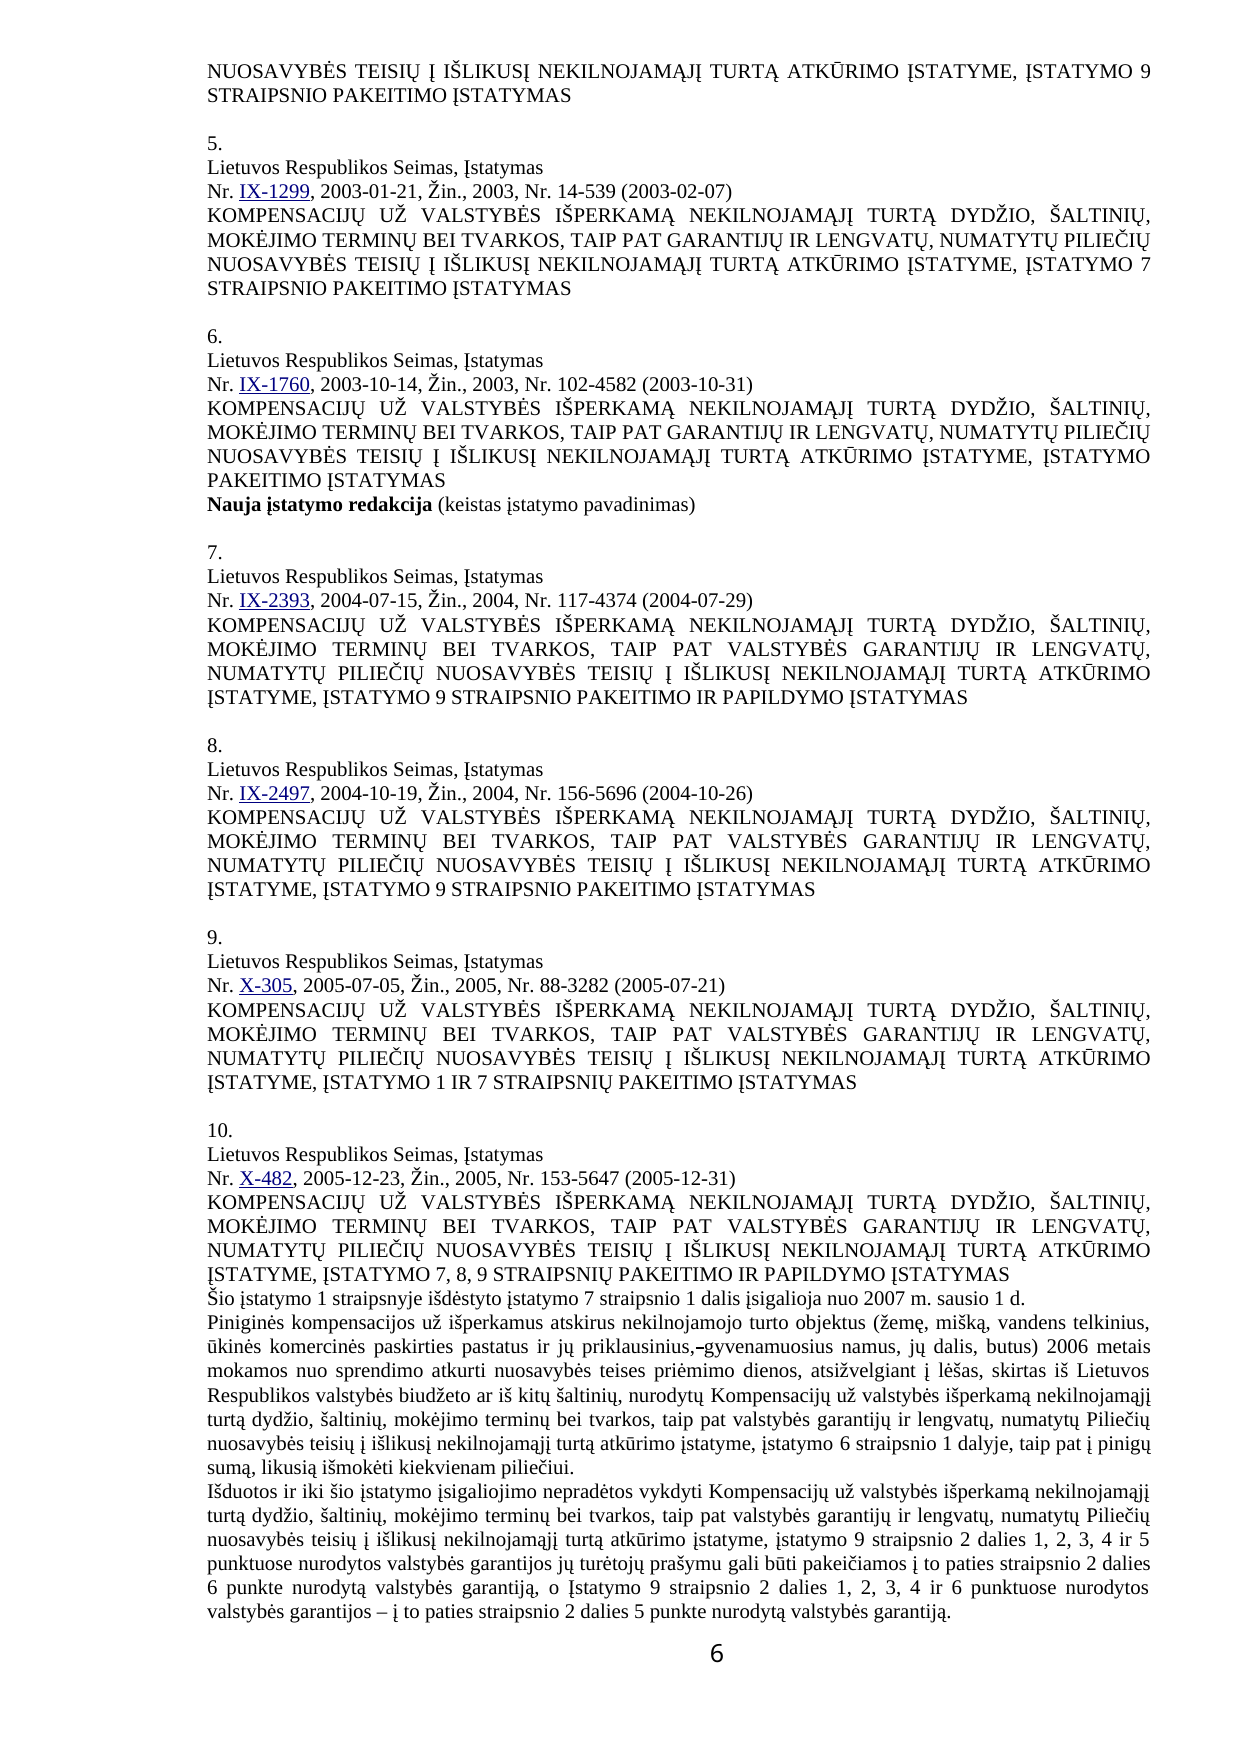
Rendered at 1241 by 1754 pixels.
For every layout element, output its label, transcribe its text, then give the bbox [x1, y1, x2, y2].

text 6. [207, 324, 1152, 348]
text NUOSAVYBĖS TEISIŲ Į IŠLIKUSĮ NEKILNOJAMĄJĮ TURTĄ ATKŪRIMO ĮSTATYME, ĮSTATYMO 9 STRAIPSNIO PAKEITIMO ĮSTATYMAS [207, 59, 1152, 107]
text Nr. IX-1760, 2003-10-14, Žin., 2003, Nr. 102-4582 (2003-10-31) [207, 372, 1152, 396]
text Lietuvos Respublikos Seimas, Įstatymas [207, 348, 1152, 372]
text Nauja įstatymo redakcija (keistas įstatymo pavadinimas) [207, 492, 1152, 516]
text Lietuvos Respublikos Seimas, Įstatymas [207, 757, 1152, 781]
text Išduotos ir iki šio įstatymo įsigaliojimo nepradėtos vykdyti Kompensacijų už valstybės išperkamą nekilnojamąjį turtą dydžio, šaltinių, mokėjimo terminų bei tvarkos, taip pat valstybės garantijų ir lengvatų, numatytų Piliečių nuosavybės teisių į išlikusį nekilnojamąjį turtą atkūrimo įstatyme, įstatymo 9 straipsnio 2 dalies 1, 2, 3, 4 ir 5 punktuose nurodytos valstybės garantijos jų turėtojų prašymu gali būti pakeičiamos į to paties straipsnio 2 dalies 6 punkte nurodytą valstybės garantiją, o Įstatymo 9 straipsnio 2 dalies 1, 2, 3, 4 ir 6 punktuose nurodytos valstybės garantijos – į to paties straipsnio 2 dalies 5 punkte nurodytą valstybės garantiją. [207, 1479, 1152, 1623]
text 7. [207, 540, 1152, 564]
text Šio įstatymo 1 straipsnyje išdėstyto įstatymo 7 straipsnio 1 dalis įsigalioja nuo 2007 m. sausio 1 d. [207, 1286, 1152, 1310]
text KOMPENSACIJŲ UŽ VALSTYBĖS IŠPERKAMĄ NEKILNOJAMĄJĮ TURTĄ DYDŽIO, ŠALTINIŲ, MOKĖJIMO TERMINŲ BEI TVARKOS, TAIP PAT VALSTYBĖS GARANTIJŲ IR LENGVATŲ, NUMATYTŲ PILIEČIŲ NUOSAVYBĖS TEISIŲ Į IŠLIKUSĮ NEKILNOJAMĄJĮ TURTĄ ATKŪRIMO ĮSTATYME, ĮSTATYMO 9 STRAIPSNIO PAKEITIMO ĮSTATYMAS [207, 805, 1152, 901]
text KOMPENSACIJŲ UŽ VALSTYBĖS IŠPERKAMĄ NEKILNOJAMĄJĮ TURTĄ DYDŽIO, ŠALTINIŲ, MOKĖJIMO TERMINŲ BEI TVARKOS, TAIP PAT GARANTIJŲ IR LENGVATŲ, NUMATYTŲ PILIEČIŲ NUOSAVYBĖS TEISIŲ Į IŠLIKUSĮ NEKILNOJAMĄJĮ TURTĄ ATKŪRIMO ĮSTATYME, ĮSTATYMO PAKEITIMO ĮSTATYMAS [207, 396, 1152, 492]
text 9. [207, 925, 1152, 949]
text Lietuvos Respublikos Seimas, Įstatymas [207, 949, 1152, 973]
text Lietuvos Respublikos Seimas, Įstatymas [207, 155, 1152, 179]
text Lietuvos Respublikos Seimas, Įstatymas [207, 564, 1152, 588]
text 8. [207, 733, 1152, 757]
text Nr. IX-1299, 2003-01-21, Žin., 2003, Nr. 14-539 (2003-02-07) [207, 179, 1152, 203]
text KOMPENSACIJŲ UŽ VALSTYBĖS IŠPERKAMĄ NEKILNOJAMĄJĮ TURTĄ DYDŽIO, ŠALTINIŲ, MOKĖJIMO TERMINŲ BEI TVARKOS, TAIP PAT VALSTYBĖS GARANTIJŲ IR LENGVATŲ, NUMATYTŲ PILIEČIŲ NUOSAVYBĖS TEISIŲ Į IŠLIKUSĮ NEKILNOJAMĄJĮ TURTĄ ATKŪRIMO ĮSTATYME, ĮSTATYMO 7, 8, 9 STRAIPSNIŲ PAKEITIMO IR PAPILDYMO ĮSTATYMAS [207, 1190, 1152, 1286]
text KOMPENSACIJŲ UŽ VALSTYBĖS IŠPERKAMĄ NEKILNOJAMĄJĮ TURTĄ DYDŽIO, ŠALTINIŲ, MOKĖJIMO TERMINŲ BEI TVARKOS, TAIP PAT GARANTIJŲ IR LENGVATŲ, NUMATYTŲ PILIEČIŲ NUOSAVYBĖS TEISIŲ Į IŠLIKUSĮ NEKILNOJAMĄJĮ TURTĄ ATKŪRIMO ĮSTATYME, ĮSTATYMO 7 STRAIPSNIO PAKEITIMO ĮSTATYMAS [207, 203, 1152, 300]
text KOMPENSACIJŲ UŽ VALSTYBĖS IŠPERKAMĄ NEKILNOJAMĄJĮ TURTĄ DYDŽIO, ŠALTINIŲ, MOKĖJIMO TERMINŲ BEI TVARKOS, TAIP PAT VALSTYBĖS GARANTIJŲ IR LENGVATŲ, NUMATYTŲ PILIEČIŲ NUOSAVYBĖS TEISIŲ Į IŠLIKUSĮ NEKILNOJAMĄJĮ TURTĄ ATKŪRIMO ĮSTATYME, ĮSTATYMO 1 IR 7 STRAIPSNIŲ PAKEITIMO ĮSTATYMAS [207, 997, 1152, 1094]
text Nr. X-305, 2005-07-05, Žin., 2005, Nr. 88-3282 (2005-07-21) [207, 973, 1152, 997]
text Nr. X-482, 2005-12-23, Žin., 2005, Nr. 153-5647 (2005-12-31) [207, 1166, 1152, 1190]
text Lietuvos Respublikos Seimas, Įstatymas [207, 1142, 1152, 1166]
text 10. [207, 1118, 1152, 1142]
text Piniginės kompensacijos už išperkamus atskirus nekilnojamojo turto objektus (žemę, mišką, vandens telkinius, ūkinės komercinės paskirties pastatus ir jų priklausinius, gyvenamuosius namus, jų dalis, butus) 2006 metais mokamos nuo sprendimo atkurti nuosavybės teises priėmimo dienos, atsižvelgiant į lėšas, skirtas iš Lietuvos Respublikos valstybės biudžeto ar iš kitų šaltinių, nurodytų Kompensacijų už valstybės išperkamą nekilnojamąjį turtą dydžio, šaltinių, mokėjimo terminų bei tvarkos, taip pat valstybės garantijų ir lengvatų, numatytų Piliečių nuosavybės teisių į išlikusį nekilnojamąjį turtą atkūrimo įstatyme, įstatymo 6 straipsnio 1 dalyje, taip pat į pinigų sumą, likusią išmokėti kiekvienam piliečiui. [207, 1310, 1152, 1479]
text Nr. IX-2497, 2004-10-19, Žin., 2004, Nr. 156-5696 (2004-10-26) [207, 781, 1152, 805]
text 5. [207, 131, 1152, 155]
text KOMPENSACIJŲ UŽ VALSTYBĖS IŠPERKAMĄ NEKILNOJAMĄJĮ TURTĄ DYDŽIO, ŠALTINIŲ, MOKĖJIMO TERMINŲ BEI TVARKOS, TAIP PAT VALSTYBĖS GARANTIJŲ IR LENGVATŲ, NUMATYTŲ PILIEČIŲ NUOSAVYBĖS TEISIŲ Į IŠLIKUSĮ NEKILNOJAMĄJĮ TURTĄ ATKŪRIMO ĮSTATYME, ĮSTATYMO 9 STRAIPSNIO PAKEITIMO IR PAPILDYMO ĮSTATYMAS [207, 612, 1152, 709]
text Nr. IX-2393, 2004-07-15, Žin., 2004, Nr. 117-4374 (2004-07-29) [207, 588, 1152, 612]
